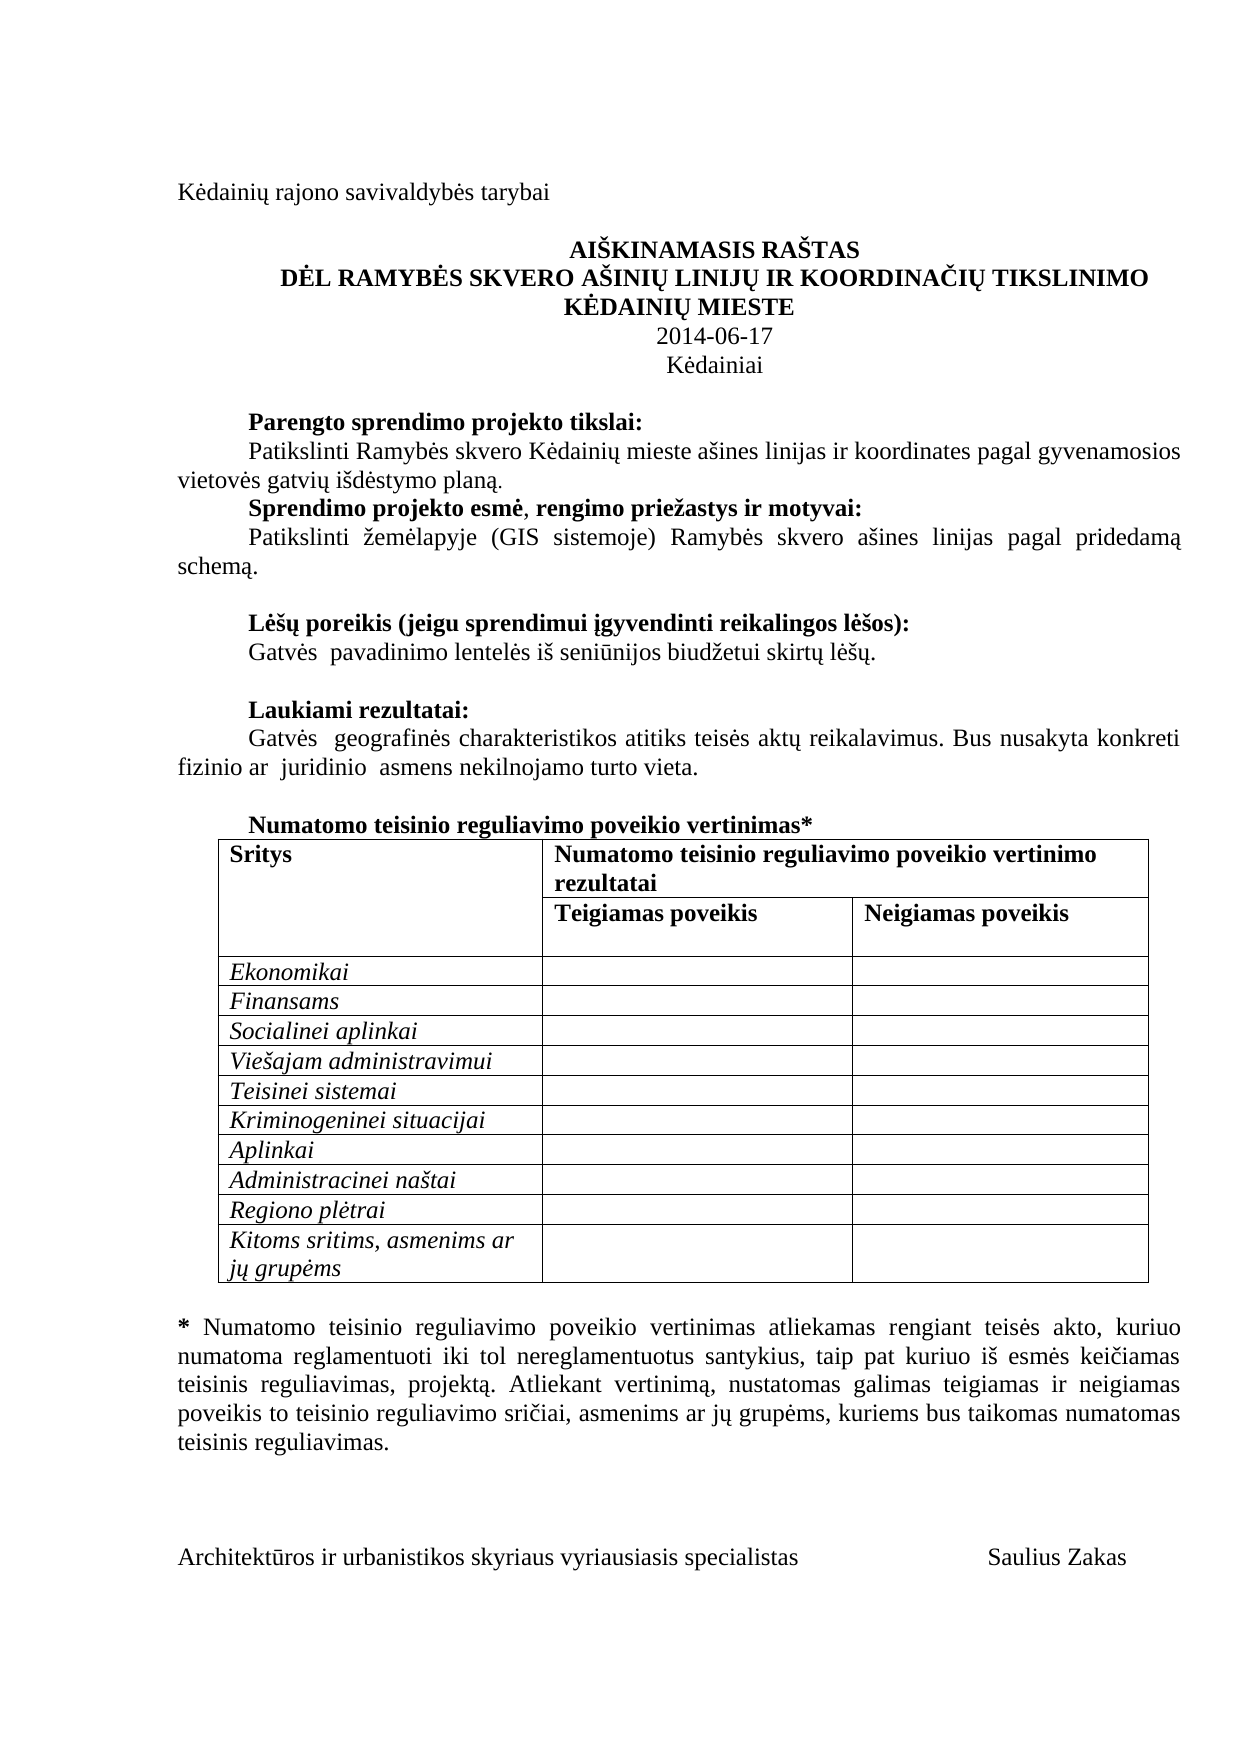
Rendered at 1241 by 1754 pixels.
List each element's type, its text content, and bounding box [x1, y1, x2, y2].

table_cell Administracinei naštai [219, 1165, 542, 1194]
text 2014-06-17 [177, 321, 1181, 350]
table_cell [853, 986, 1148, 1015]
table_cell [853, 1046, 1148, 1075]
table_cell [543, 1135, 852, 1164]
text Gatvės geografinės charakteristikos atitiks teisės aktų reikalavimus. Bus nusakyta konkreti fizinio ar juridinio asmens nekilnojamo turto vieta. [177, 723, 1181, 781]
table_cell Aplinkai [219, 1135, 542, 1164]
table_cell [543, 1165, 852, 1194]
table_cell [853, 1076, 1148, 1104]
table_cell [543, 986, 852, 1015]
table_cell Regiono plėtrai [219, 1195, 542, 1224]
text Architektūros ir urbanistikos skyriaus vyriausiasis specialistas Saulius Zakas [177, 1542, 1181, 1599]
table_cell [853, 1225, 1148, 1282]
table_cell [543, 1016, 852, 1045]
table_cell [543, 1076, 852, 1104]
table_header Sritys [219, 840, 542, 956]
table_cell [853, 1195, 1148, 1224]
table_cell Kitoms sritims, asmenims ar jų grupėms [219, 1225, 542, 1282]
text Kėdainių rajono savivaldybės tarybai [177, 177, 1181, 206]
text DĖL RAMYBĖS SKVERO AŠINIŲ LINIJŲ IR KOORDINAČIŲ TIKSLINIMO KĖDAINIŲ MIESTE [177, 263, 1181, 321]
text Laukiami rezultatai: [177, 695, 1181, 723]
text AIŠKINAMASIS RAŠTAS [177, 235, 1181, 263]
table_cell [543, 1195, 852, 1224]
table_cell [853, 1106, 1148, 1134]
table_cell [543, 1106, 852, 1134]
text Gatvės pavadinimo lentelės iš seniūnijos biudžetui skirtų lėšų. [177, 637, 1181, 666]
table_cell [543, 1046, 852, 1075]
table_cell [853, 1135, 1148, 1164]
text Patikslinti žemėlapyje (GIS sistemoje) Ramybės skvero ašines linijas pagal pridedamą schemą. [177, 522, 1181, 580]
text Numatomo teisinio reguliavimo poveikio vertinimas* [177, 810, 1181, 838]
text Patikslinti Ramybės skvero Kėdainių mieste ašines linijas ir koordinates pagal gyvenamosios vietovės gatvių išdėstymo planą. [177, 436, 1181, 493]
table_header Numatomo teisinio reguliavimo poveikio vertinimo rezultatai [543, 840, 1148, 897]
table_cell Viešajam administravimui [219, 1046, 542, 1075]
table_cell Ekonomikai [219, 957, 542, 985]
table_cell [853, 957, 1148, 985]
table_cell Teisinei sistemai [219, 1076, 542, 1104]
table_cell Socialinei aplinkai [219, 1016, 542, 1045]
table_cell Neigiamas poveikis [853, 898, 1148, 956]
table_cell Teigiamas poveikis [543, 898, 852, 956]
text Lėšų poreikis (jeigu sprendimui įgyvendinti reikalingos lėšos): [177, 608, 1181, 637]
text Kėdainiai [177, 350, 1181, 378]
table_cell [543, 1225, 852, 1282]
table_cell Finansams [219, 986, 542, 1015]
text * Numatomo teisinio reguliavimo poveikio vertinimas atliekamas rengiant teisės akto, kuriuo numatoma reglamentuoti iki tol nereglamentuotus santykius, taip pat kuriuo iš esmės keičiamas teisinis reguliavimas, projektą. Atliekant vertinimą, nustatomas galimas teigiamas ir neigiamas poveikis to teisinio reguliavimo sričiai, asmenims ar jų grupėms, kuriems bus taikomas numatomas teisinis reguliavimas. [177, 1312, 1181, 1456]
table_cell [853, 1165, 1148, 1194]
table_cell [853, 1016, 1148, 1045]
text Parengto sprendimo projekto tikslai: [177, 407, 1181, 436]
text Sprendimo projekto esmė, rengimo priežastys ir motyvai: [177, 493, 1181, 522]
table_cell Kriminogeninei situacijai [219, 1106, 542, 1134]
table_cell [543, 957, 852, 985]
